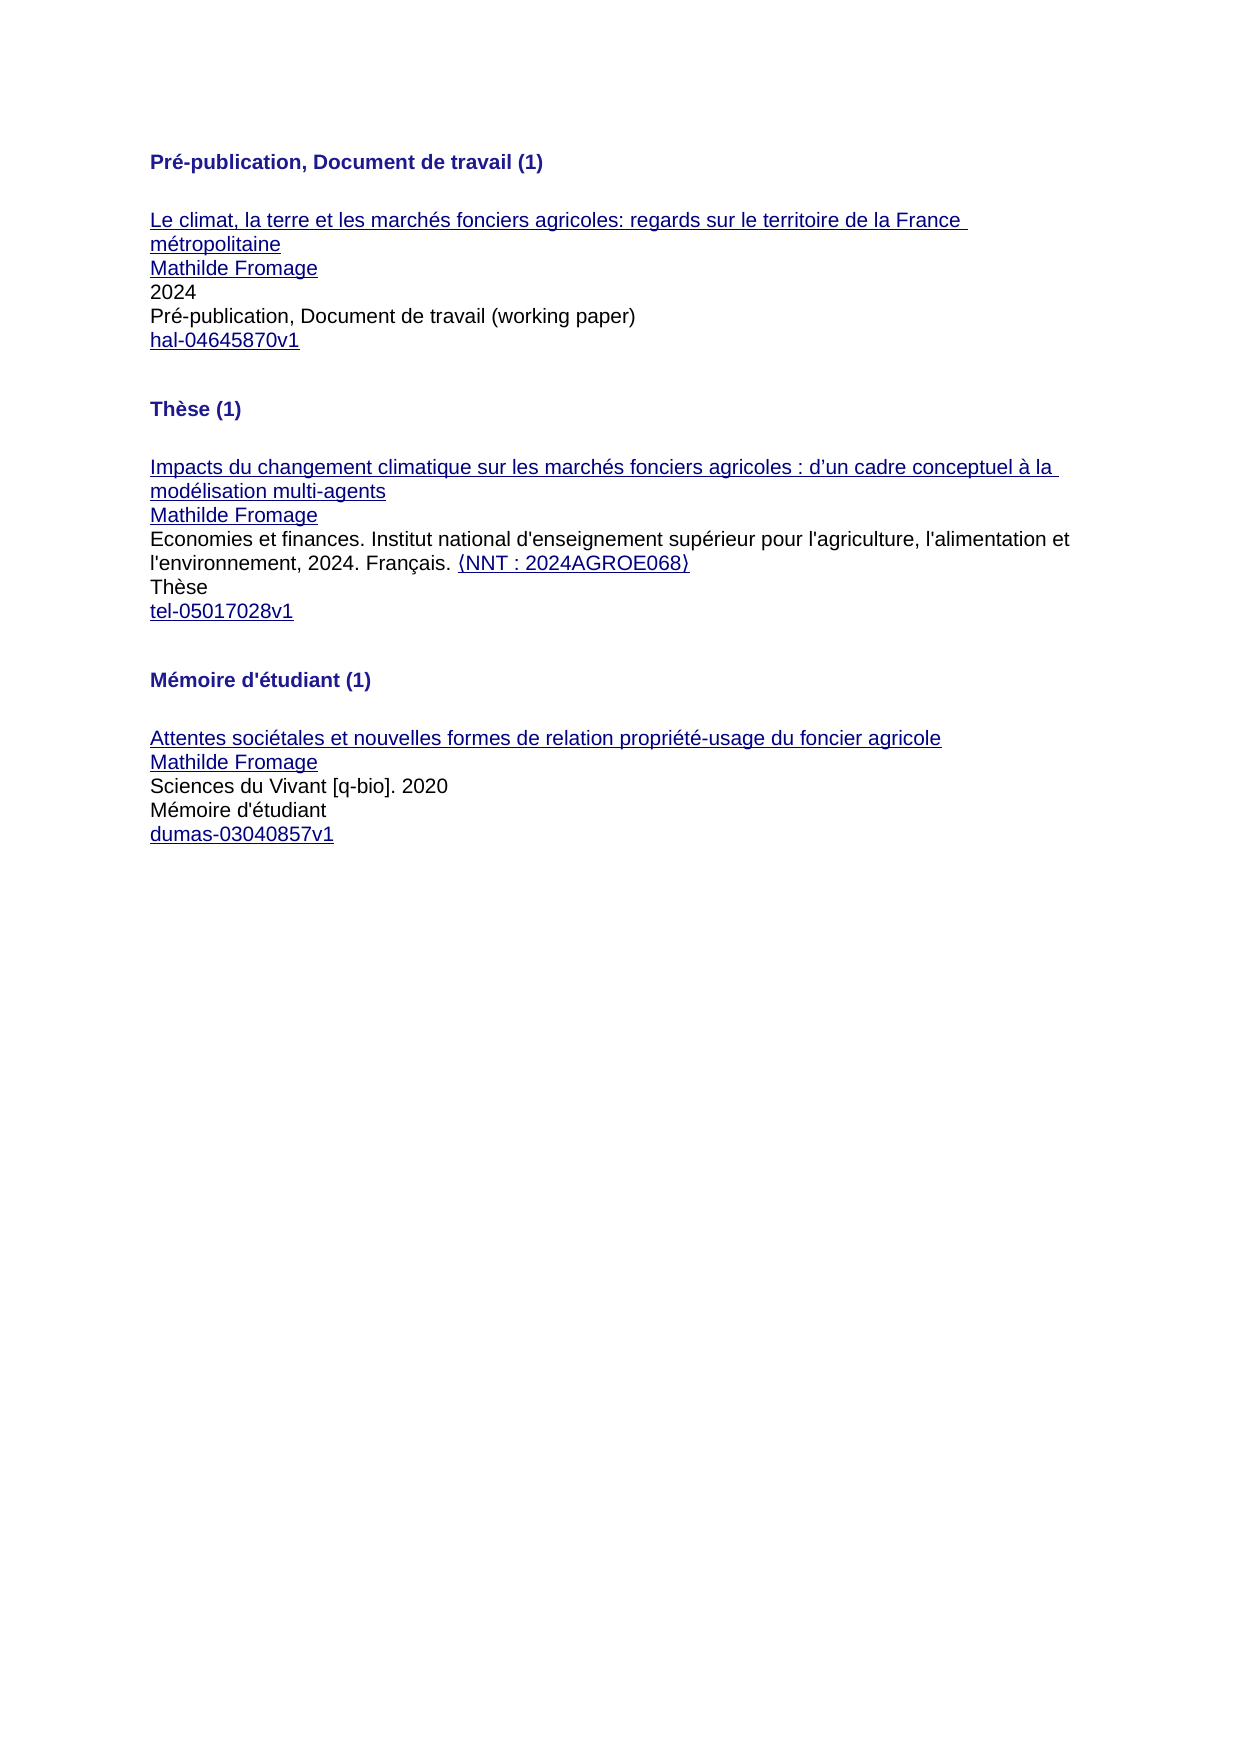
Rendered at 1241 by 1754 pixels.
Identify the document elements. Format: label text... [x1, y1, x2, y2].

subtitle Thèse (1) [150, 397, 1090, 421]
table_header Attentes sociétales et nouvelles formes de relation propriété-usage du foncier agricole Mathilde Fromage Sciences du Vivant [q-bio]. 2020 Mémoire d'étudiant dumas-03040857v1 [150, 726, 1090, 846]
table_header Le climat, la terre et les marchés fonciers agricoles: regards sur le territoire de la France métropolitaine Mathilde Fromage 2024 Pré-publication, Document de travail (working paper) hal-04645870v1 [150, 208, 1090, 352]
table_header Impacts du changement climatique sur les marchés fonciers agricoles : d’un cadre conceptuel à la modélisation multi-agents Mathilde Fromage Economies et finances. Institut national d'enseignement supérieur pour l'agriculture, l'alimentation et l'environnement, 2024. Français. ⟨NNT : 2024AGROE068⟩ Thèse tel-05017028v1 [150, 455, 1090, 623]
subtitle Mémoire d'étudiant (1) [150, 668, 1090, 692]
subtitle Pré-publication, Document de travail (1) [150, 150, 1090, 174]
